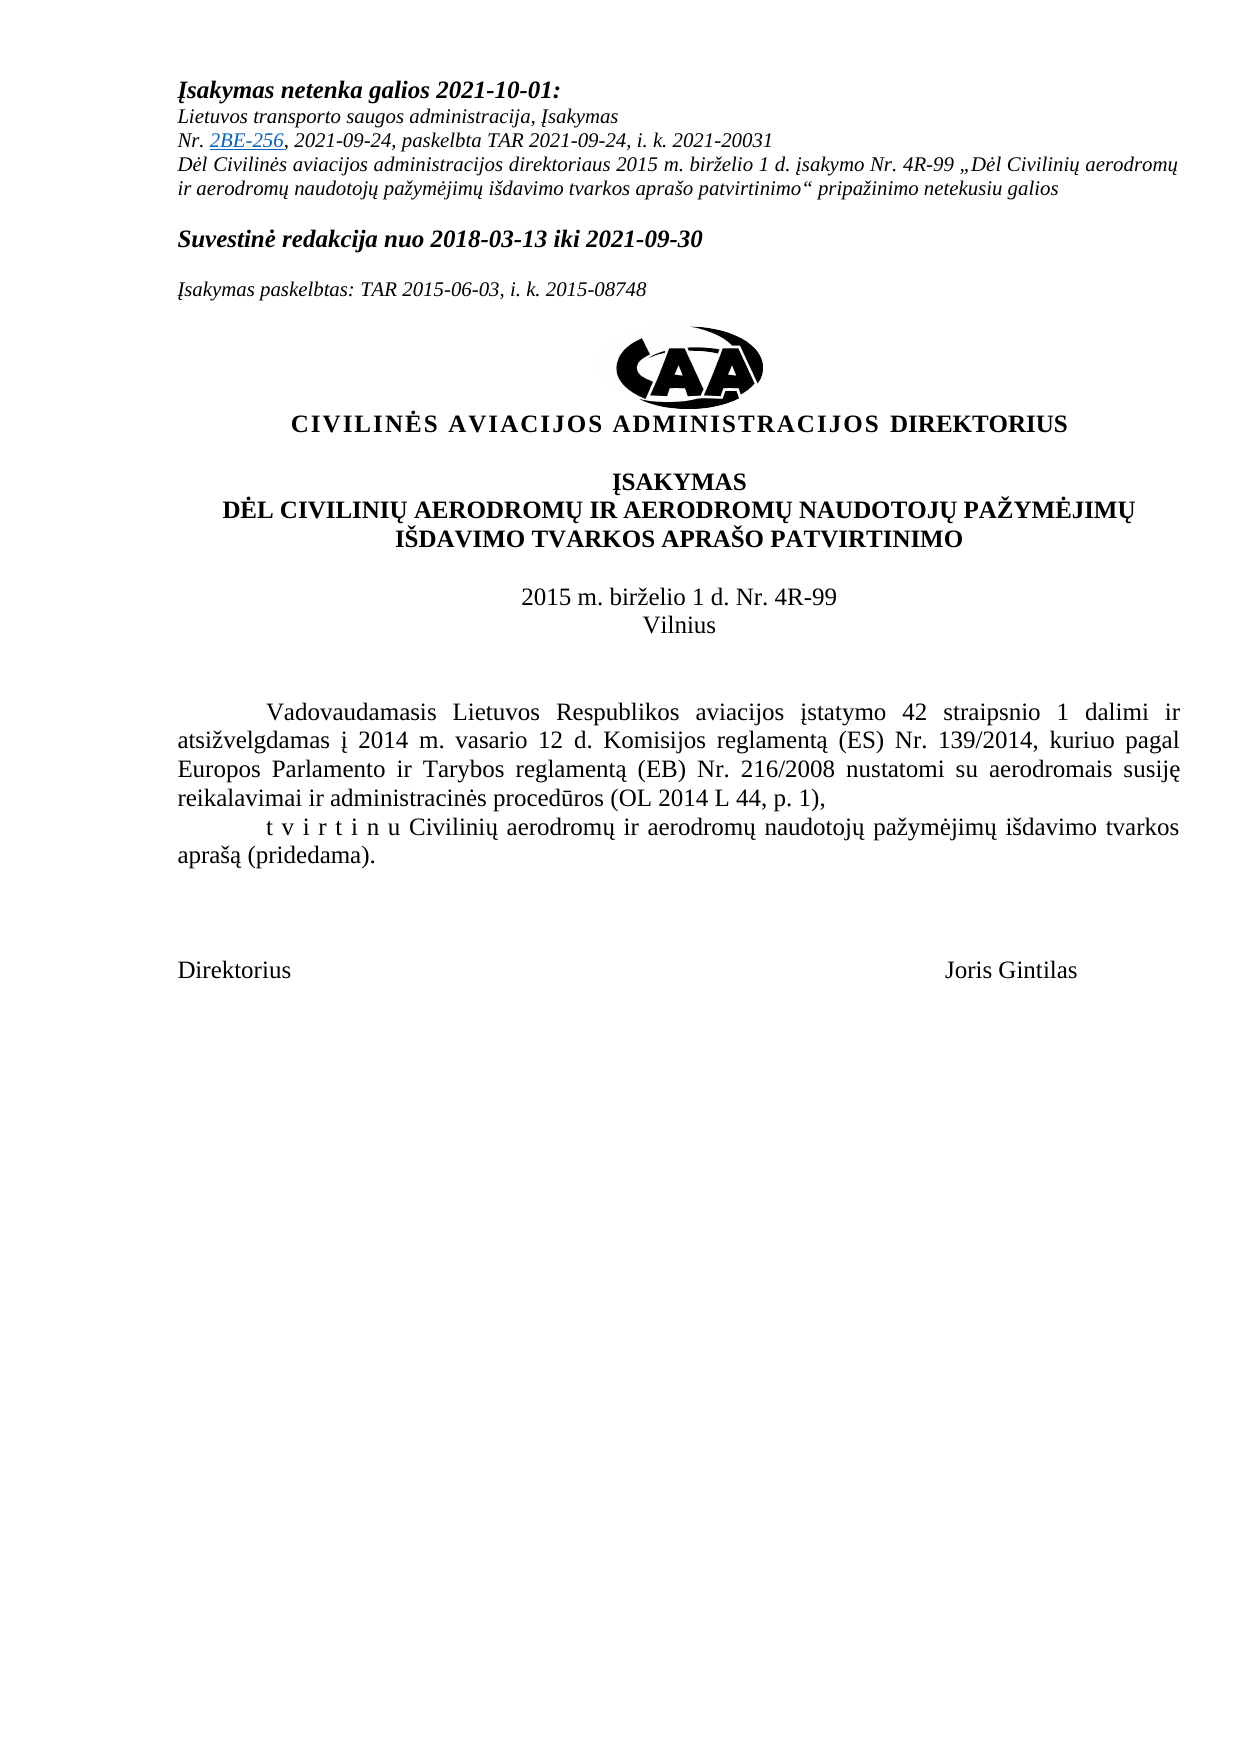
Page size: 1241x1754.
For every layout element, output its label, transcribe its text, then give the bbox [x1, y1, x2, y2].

text Dėl Civilinės aviacijos administracijos direktoriaus 2015 m. birželio 1 d. įsakymo Nr. 4R-99 „Dėl Civilinių aerodromų ir aerodromų naudotojų pažymėjimų išdavimo tvarkos aprašo patvirtinimo“ pripažinimo netekusiu galios [177, 152, 1181, 200]
text Nr. 2BE-256, 2021-09-24, paskelbta TAR 2021-09-24, i. k. 2021-20031 [177, 128, 1181, 152]
text 2015 m. birželio 1 d. Nr. 4R-99 [177, 582, 1181, 610]
text Direktorius Joris Gintilas [177, 955, 1181, 984]
text Įsakymas netenka galios 2021-10-01: [177, 75, 1181, 104]
text ĮSAKYMAS [177, 467, 1181, 495]
text Įsakymas paskelbtas: TAR 2015-06-03, i. k. 2015-08748 [177, 277, 1181, 301]
text Vadovaudamasis Lietuvos Respublikos aviacijos įstatymo 42 straipsnio 1 dalimi ir atsižvelgdamas į 2014 m. vasario 12 d. Komisijos reglamentą (ES) Nr. 139/2014, kuriuo pagal Europos Parlamento ir Tarybos reglamentą (EB) Nr. 216/2008 nustatomi su aerodromais susiję reikalavimai ir administracinės procedūros (OL 2014 L 44, p. 1), [177, 697, 1181, 812]
text t v i r t i n u Civilinių aerodromų ir aerodromų naudotojų pažymėjimų išdavimo tvarkos aprašą (pridedama). [177, 812, 1181, 869]
text CIVILINĖS AVIACIJOS ADMINISTRACIJOS DIREKTORIUS [177, 409, 1181, 438]
text Lietuvos transporto saugos administracija, Įsakymas [177, 104, 1181, 128]
text Suvestinė redakcija nuo 2018-03-13 iki 2021-09-30 [177, 224, 1181, 253]
text Vilnius [177, 610, 1181, 639]
text DĖL CIVILINIŲ AERODROMŲ IR AERODROMŲ NAUDOTOJŲ PAŽYMĖJIMŲ IŠDAVIMO TVARKOS APRAŠO PATVIRTINIMO [177, 495, 1181, 553]
